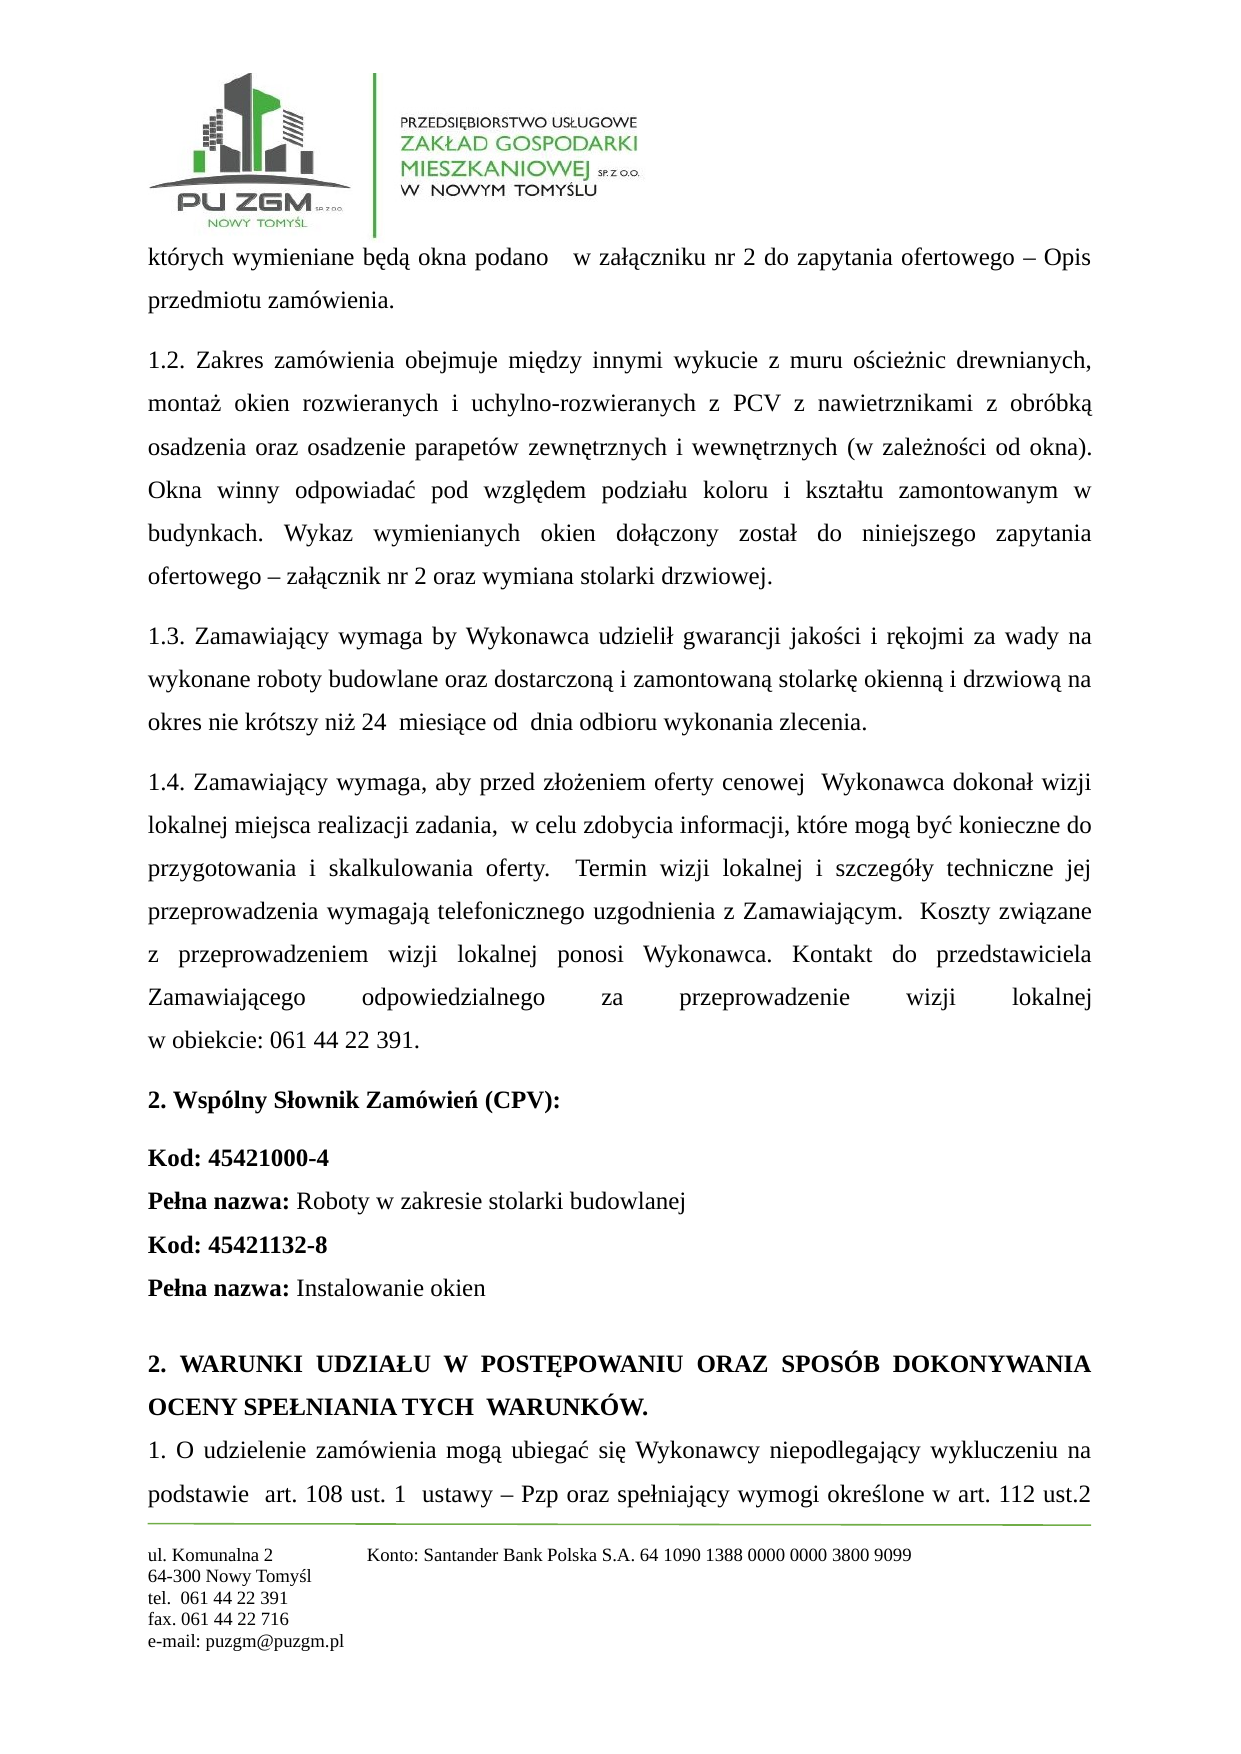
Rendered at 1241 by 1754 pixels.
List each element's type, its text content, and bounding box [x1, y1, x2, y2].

text 1.4. Zamawiający wymaga, aby przed złożeniem oferty cenowej Wykonawca dokonał wizji lokalnej miejsca realizacji zadania, w celu zdobycia informacji, które mogą być konieczne do przygotowania i skalkulowania oferty. Termin wizji lokalnej i szczegóły techniczne jej przeprowadzenia wymagają telefonicznego uzgodnienia z Zamawiającym. Koszty związane z przeprowadzeniem wizji lokalnej ponosi Wykonawca. Kontakt do przedstawiciela Zamawiającego odpowiedzialnego za przeprowadzenie wizji lokalnej w obiekcie: 061 44 22 391. [148, 767, 1093, 1054]
text 1.2. Zakres zamówienia obejmuje między innymi wykucie z muru ościeżnic drewnianych, montaż okien rozwieranych i uchylno-rozwieranych z PCV z nawietrznikami z obróbką osadzenia oraz osadzenie parapetów zewnętrznych i wewnętrznych (w zależności od okna). Okna winny odpowiadać pod względem podziału koloru i kształtu zamontowanym w budynkach. Wykaz wymienianych okien dołączony został do niniejszego zapytania ofertowego – załącznik nr 2 oraz wymiana stolarki drzwiowej. [148, 345, 1093, 590]
text których wymieniane będą okna podano w załączniku nr 2 do zapytania ofertowego – Opis przedmiotu zamówienia. [148, 242, 1093, 314]
text Pełna nazwa: Instalowanie okien [148, 1273, 1093, 1302]
text Pełna nazwa: Roboty w zakresie stolarki budowlanej [148, 1186, 1093, 1215]
text 2. Wspólny Słownik Zamówień (CPV): [148, 1085, 1093, 1114]
text 1. O udzielenie zamówienia mogą ubiegać się Wykonawcy niepodlegający wykluczeniu na podstawie art. 108 ust. 1 ustawy – Pzp oraz spełniający wymogi określone w art. 112 ust.2 [148, 1436, 1093, 1507]
text 2. WARUNKI UDZIAŁU W POSTĘPOWANIU ORAZ SPOSÓB DOKONYWANIA OCENY SPEŁNIANIA TYCH WARUNKÓW. [148, 1349, 1093, 1421]
text Kod: 45421000-4 [148, 1143, 1093, 1172]
text 1.3. Zamawiający wymaga by Wykonawca udzielił gwarancji jakości i rękojmi za wady na wykonane roboty budowlane oraz dostarczoną i zamontowaną stolarkę okienną i drzwiową na okres nie krótszy niż 24 miesiące od dnia odbioru wykonania zlecenia. [148, 621, 1093, 736]
text Kod: 45421132-8 [148, 1230, 1093, 1258]
